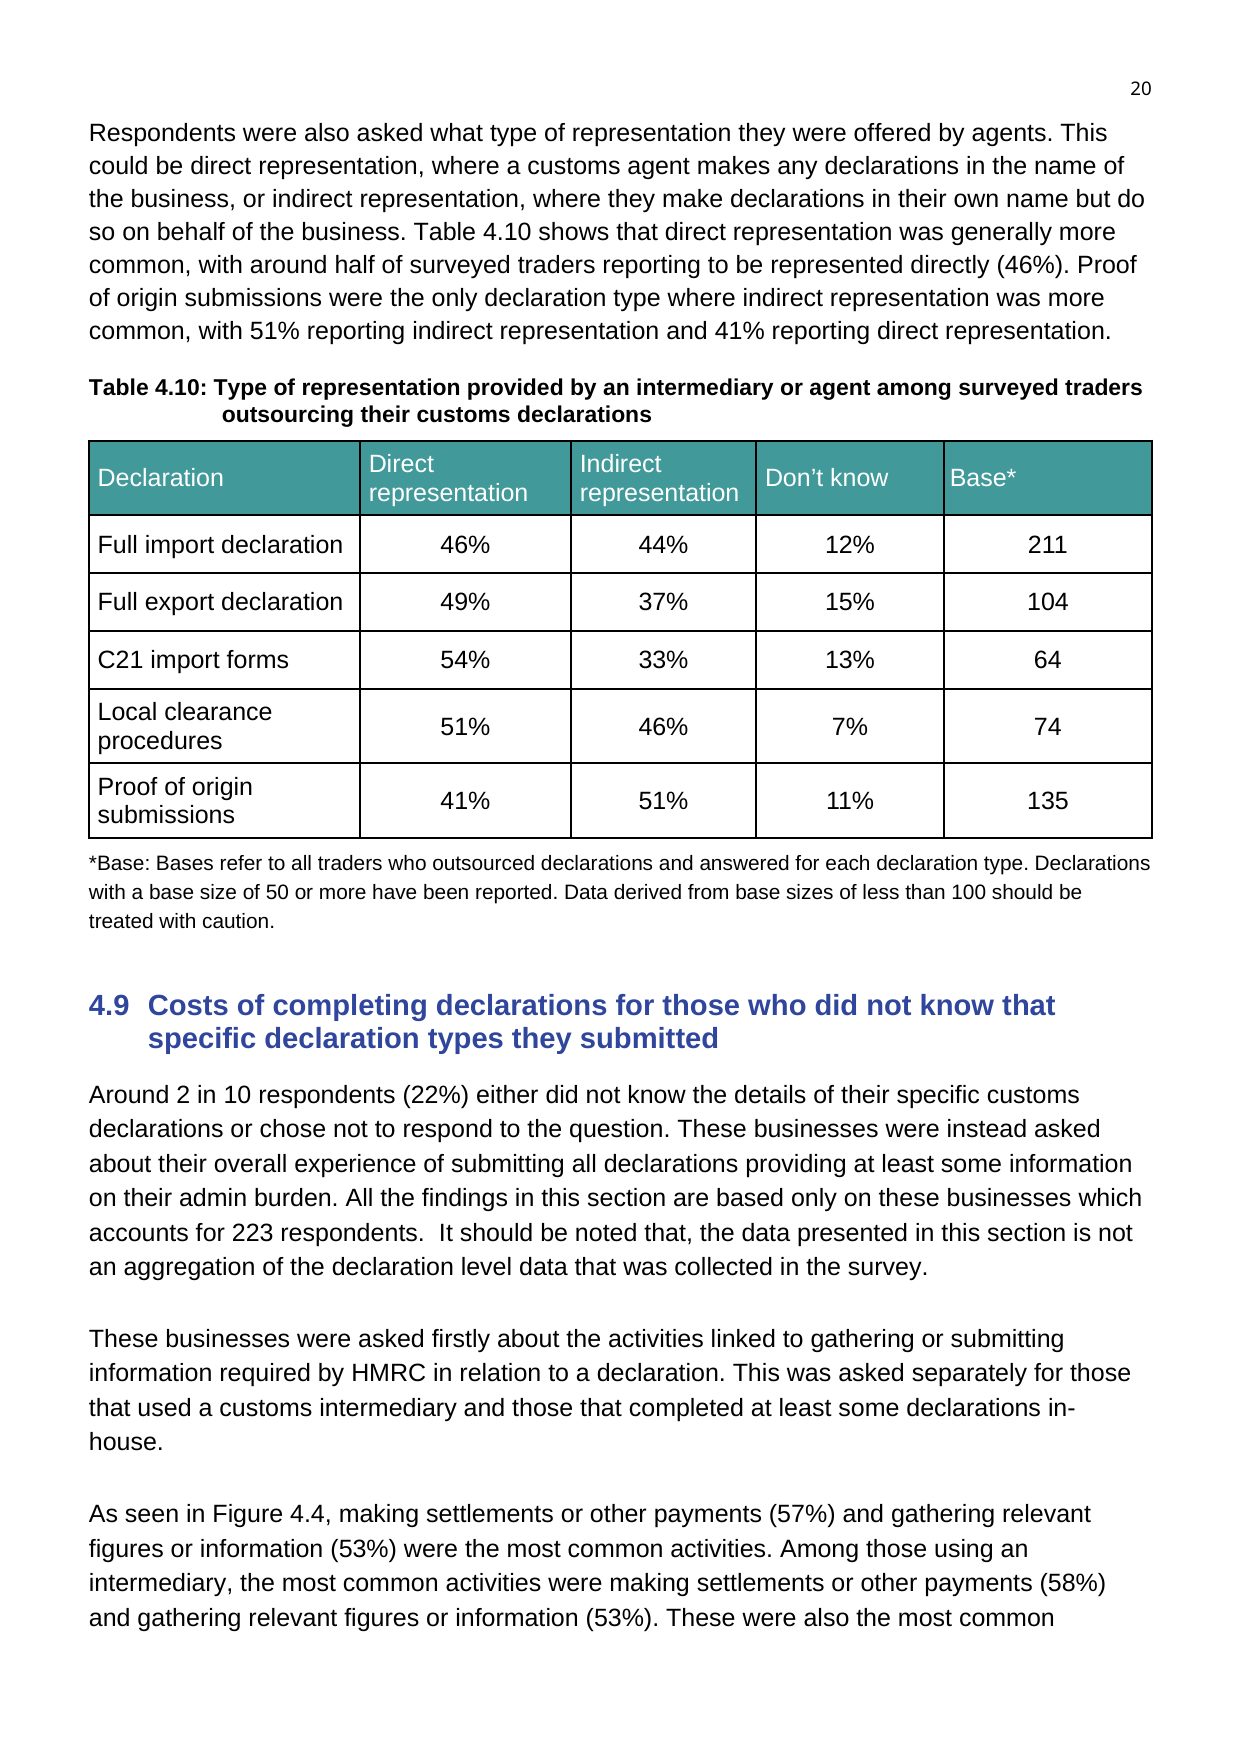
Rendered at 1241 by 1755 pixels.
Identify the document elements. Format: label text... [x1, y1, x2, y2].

table_header Base* [945, 442, 1151, 514]
table_cell 49% [361, 574, 570, 630]
text *Base: Bases refer to all traders who outsourced declarations and answered for each declaration type. Declarations with a base size of 50 or more have been reported. Data derived from base sizes of less than 100 should be treated with caution. [89, 851, 1152, 933]
table_cell C21 import forms [90, 632, 359, 687]
table_cell 211 [945, 516, 1151, 572]
table_cell 104 [945, 574, 1151, 630]
table_cell 15% [757, 574, 943, 630]
list These businesses were asked firstly about the activities linked to gathering or submitting information required by HMRC in relation to a declaration. This was asked separately for those that used a customs intermediary and those that completed at least some declarations in-house. [89, 1324, 1152, 1456]
table_cell Full import declaration [90, 516, 359, 572]
table_cell 11% [757, 764, 943, 837]
subtitle Costs of completing declarations for those who did not know that specific declaration types they submitted [89, 987, 1152, 1054]
table_cell 54% [361, 632, 570, 687]
table_cell 135 [945, 764, 1151, 837]
table_cell 37% [572, 574, 755, 630]
table_cell 51% [361, 690, 570, 762]
table_cell 64 [945, 632, 1151, 687]
table_cell 74 [945, 690, 1151, 762]
table_header Declaration [90, 442, 359, 514]
text Respondents were also asked what type of representation they were offered by agents. This could be direct representation, where a customs agent makes any declarations in the name of the business, or indirect representation, where they make declarations in their own name but do so on behalf of the business. Table 4.10 shows that direct representation was generally more common, with around half of surveyed traders reporting to be represented directly (46%). Proof of origin submissions were the only declaration type where indirect representation was more common, with 51% reporting indirect representation and 41% reporting direct representation. [89, 118, 1152, 345]
table_cell 13% [757, 632, 943, 687]
table_cell Local clearance procedures [90, 690, 359, 762]
table_cell 12% [757, 516, 943, 572]
table_cell 7% [757, 690, 943, 762]
list As seen in Figure 4.4, making settlements or other payments (57%) and gathering relevant figures or information (53%) were the most common activities. Among those using an intermediary, the most common activities were making settlements or other payments (58%) and gathering relevant figures or information (53%). These were also the most common [89, 1499, 1152, 1632]
list Around 2 in 10 respondents (22%) either did not know the details of their specific customs declarations or chose not to respond to the question. These businesses were instead asked about their overall experience of submitting all declarations providing at least some information on their admin burden. All the findings in this section are based only on these businesses which accounts for 223 respondents. It should be noted that, the data presented in this section is not an aggregation of the declaration level data that was collected in the survey. [89, 1079, 1152, 1281]
table_cell Full export declaration [90, 574, 359, 630]
text Table 4.10: Type of representation provided by an intermediary or agent among surveyed traders outsourcing their customs declarations [89, 374, 1152, 427]
table_header Don’t know [757, 442, 943, 514]
table_header Direct representation [361, 442, 570, 514]
table_cell 33% [572, 632, 755, 687]
table_header Indirect representation [572, 442, 755, 514]
table_cell 46% [361, 516, 570, 572]
table_cell Proof of origin submissions [90, 764, 359, 837]
table_cell 44% [572, 516, 755, 572]
table_cell 46% [572, 690, 755, 762]
table_cell 51% [572, 764, 755, 837]
table_cell 41% [361, 764, 570, 837]
